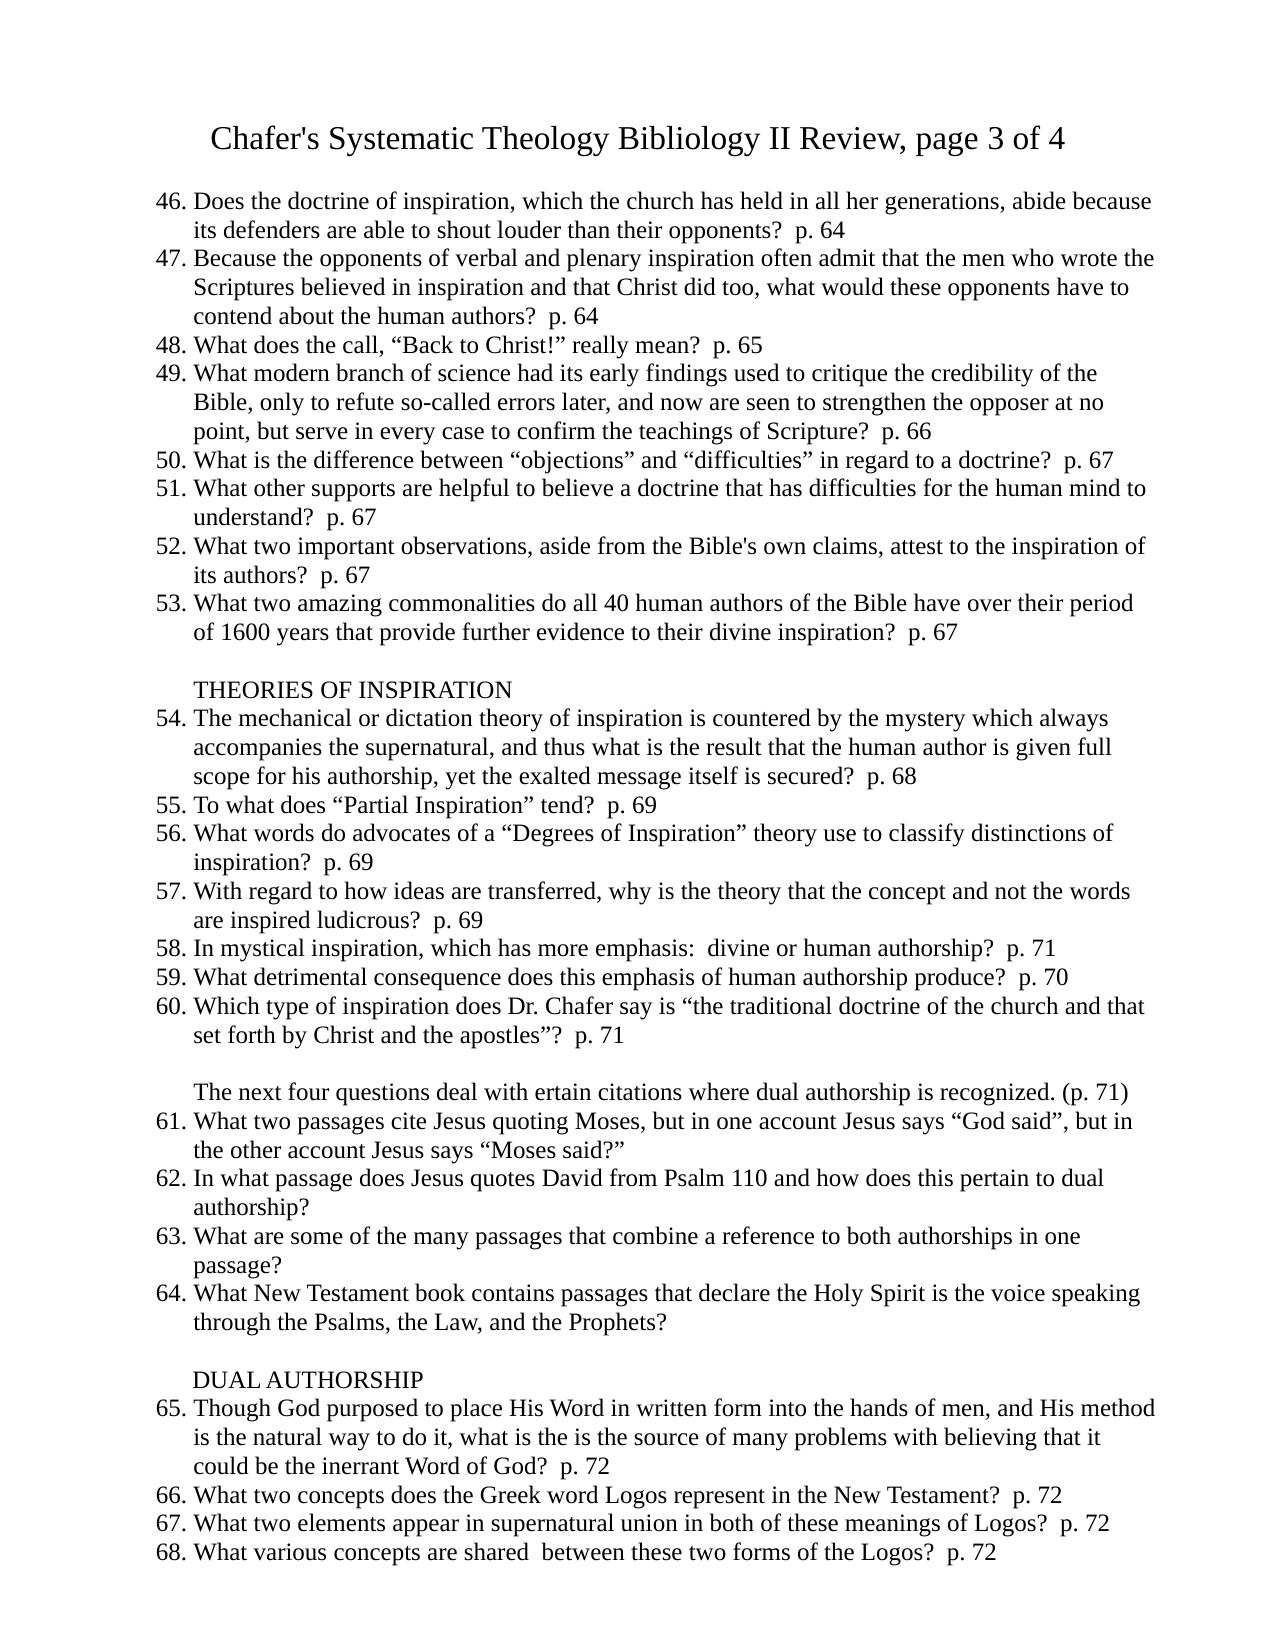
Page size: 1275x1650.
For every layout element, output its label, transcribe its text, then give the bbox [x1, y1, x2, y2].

list Though God purposed to place His Word in written form into the hands of men, and His method is the natural way to do it, what is the is the source of many problems with believing that it could be the inerrant Word of God? p. 72 [156, 1393, 1157, 1480]
list The mechanical or dictation theory of inspiration is countered by the mystery which always accompanies the supernatural, and thus what is the result that the human author is given full scope for his authorship, yet the exalted message itself is secured? p. 68 [156, 703, 1157, 790]
list What modern branch of science had its early findings used to critique the credibility of the Bible, only to refute so-called errors later, and now are seen to strengthen the opposer at no point, but serve in every case to confirm the teachings of Scripture? p. 66 [156, 358, 1157, 445]
list What two passages cite Jesus quoting Moses, but in one account Jesus says “God said”, but in the other account Jesus says “Moses said?” [156, 1106, 1157, 1163]
list Does the doctrine of inspiration, which the church has held in all her generations, abide because its defenders are able to shout louder than their opponents? p. 64 [156, 186, 1157, 243]
list In mystical inspiration, which has more emphasis: divine or human authorship? p. 71 [156, 933, 1157, 962]
list What two concepts does the Greek word Logos represent in the New Testament? p. 72 [156, 1480, 1157, 1508]
list What other supports are helpful to believe a doctrine that has difficulties for the human mind to understand? p. 67 [156, 473, 1157, 531]
list Because the opponents of verbal and plenary inspiration often admit that the men who wrote the Scriptures believed in inspiration and that Christ did too, what would these opponents have to contend about the human authors? p. 64 [156, 243, 1157, 330]
list With regard to how ideas are transferred, why is the theory that the concept and not the words are inspired ludicrous? p. 69 [156, 876, 1157, 933]
list What is the difference between “objections” and “difficulties” in regard to a doctrine? p. 67 [156, 445, 1157, 473]
list THEORIES OF INSPIRATION [156, 675, 1157, 703]
list To what does “Partial Inspiration” tend? p. 69 [156, 790, 1157, 818]
list Which type of inspiration does Dr. Chafer say is “the traditional doctrine of the church and that set forth by Christ and the apostles”? p. 71 [156, 991, 1157, 1048]
list What two important observations, aside from the Bible's own claims, attest to the inspiration of its authors? p. 67 [156, 531, 1157, 588]
list The next four questions deal with ertain citations where dual authorship is recognized. (p. 71) [156, 1077, 1157, 1106]
text DUAL AUTHORSHIP [118, 1365, 1157, 1393]
list What two amazing commonalities do all 40 human authors of the Bible have over their period of 1600 years that provide further evidence to their divine inspiration? p. 67 [156, 588, 1157, 646]
list In what passage does Jesus quotes David from Psalm 110 and how does this pertain to dual authorship? [156, 1163, 1157, 1221]
list What New Testament book contains passages that declare the Holy Spirit is the voice speaking through the Psalms, the Law, and the Prophets? [156, 1278, 1157, 1336]
list What various concepts are shared between these two forms of the Logos? p. 72 [156, 1537, 1157, 1566]
list What words do advocates of a “Degrees of Inspiration” theory use to classify distinctions of inspiration? p. 69 [156, 818, 1157, 876]
list What detrimental consequence does this emphasis of human authorship produce? p. 70 [156, 962, 1157, 991]
list What two elements appear in supernatural union in both of these meanings of Logos? p. 72 [156, 1508, 1157, 1537]
list What are some of the many passages that combine a reference to both authorships in one passage? [156, 1221, 1157, 1278]
list What does the call, “Back to Christ!” really mean? p. 65 [156, 330, 1157, 358]
